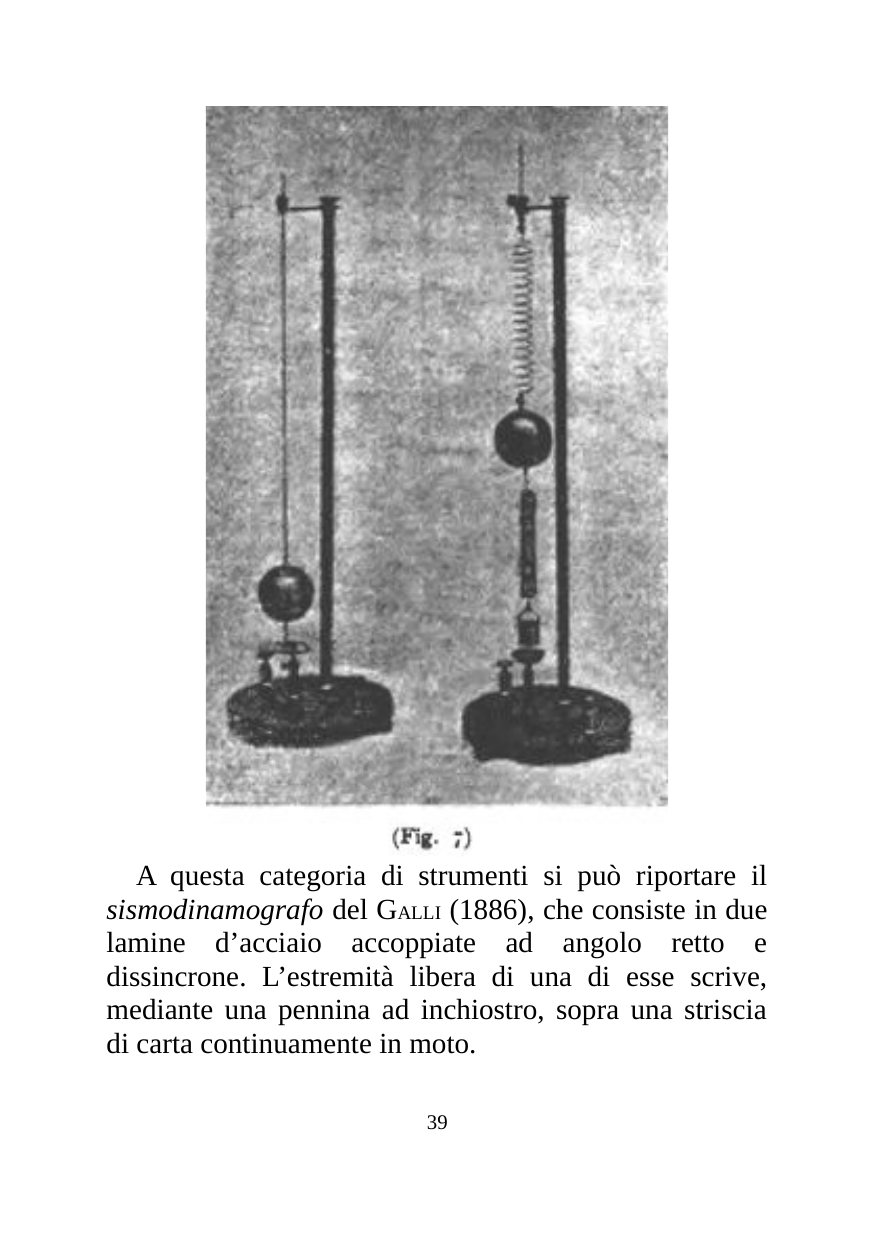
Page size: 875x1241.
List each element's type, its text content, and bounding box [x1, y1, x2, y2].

text A questa categoria di strumenti si può riportare il sismodinamografo del Galli (1886), che consiste in due lamine d’acciaio accoppiate ad angolo retto e dissincrone. L’estremità libera di una di esse scrive, mediante una pennina ad inchiostro, sopra una striscia di carta continuamente in moto. [106, 106, 768, 1059]
picture [205, 106, 669, 859]
